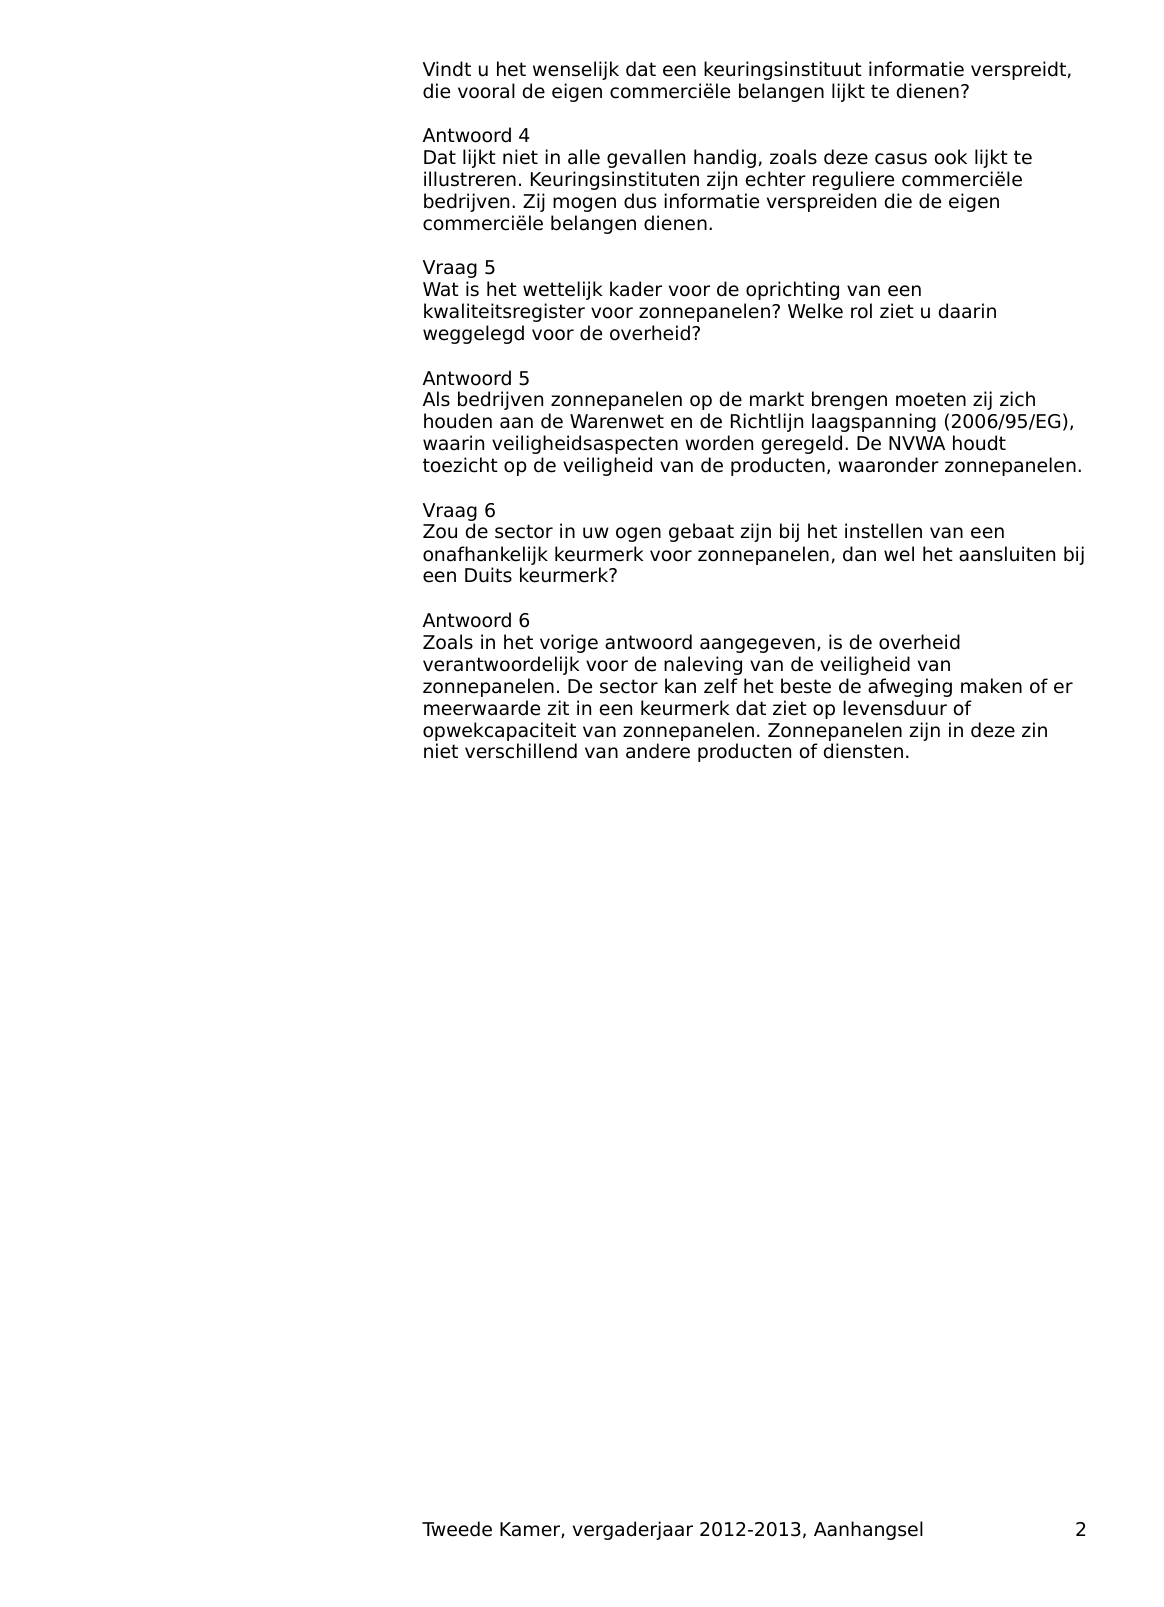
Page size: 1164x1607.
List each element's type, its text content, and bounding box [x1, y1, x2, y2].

text Wat is het wettelijk kader voor de oprichting van een kwaliteitsregister voor zonnepanelen? Welke rol ziet u daarin weggelegd voor de overheid? [422, 279, 1087, 345]
text Als bedrijven zonnepanelen op de markt brengen moeten zij zich houden aan de Warenwet en de Richtlijn laagspanning (2006/95/EG), waarin veiligheidsaspecten worden geregeld. De NVWA houdt toezicht op de veiligheid van de producten, waaronder zonnepanelen. [422, 389, 1087, 477]
text Antwoord 6 [422, 609, 1087, 632]
text Vraag 6 [422, 499, 1087, 521]
text Antwoord 4 [422, 125, 1087, 147]
text Vraag 5 [422, 257, 1087, 279]
text Zou de sector in uw ogen gebaat zijn bij het instellen van een onafhankelijk keurmerk voor zonnepanelen, dan wel het aansluiten bij een Duits keurmerk? [422, 521, 1087, 587]
text Antwoord 5 [422, 367, 1087, 389]
text Dat lijkt niet in alle gevallen handig, zoals deze casus ook lijkt te illustreren. Keuringsinstituten zijn echter reguliere commerciële bedrijven. Zij mogen dus informatie verspreiden die de eigen commerciële belangen dienen. [422, 147, 1087, 235]
text Vindt u het wenselijk dat een keuringsinstituut informatie verspreidt, die vooral de eigen commerciële belangen lijkt te dienen? [422, 59, 1087, 103]
text Zoals in het vorige antwoord aangegeven, is de overheid verantwoordelijk voor de naleving van de veiligheid van zonnepanelen. De sector kan zelf het beste de afweging maken of er meerwaarde zit in een keurmerk dat ziet op levensduur of opwekcapaciteit van zonnepanelen. Zonnepanelen zijn in deze zin niet verschillend van andere producten of diensten. [422, 632, 1087, 763]
